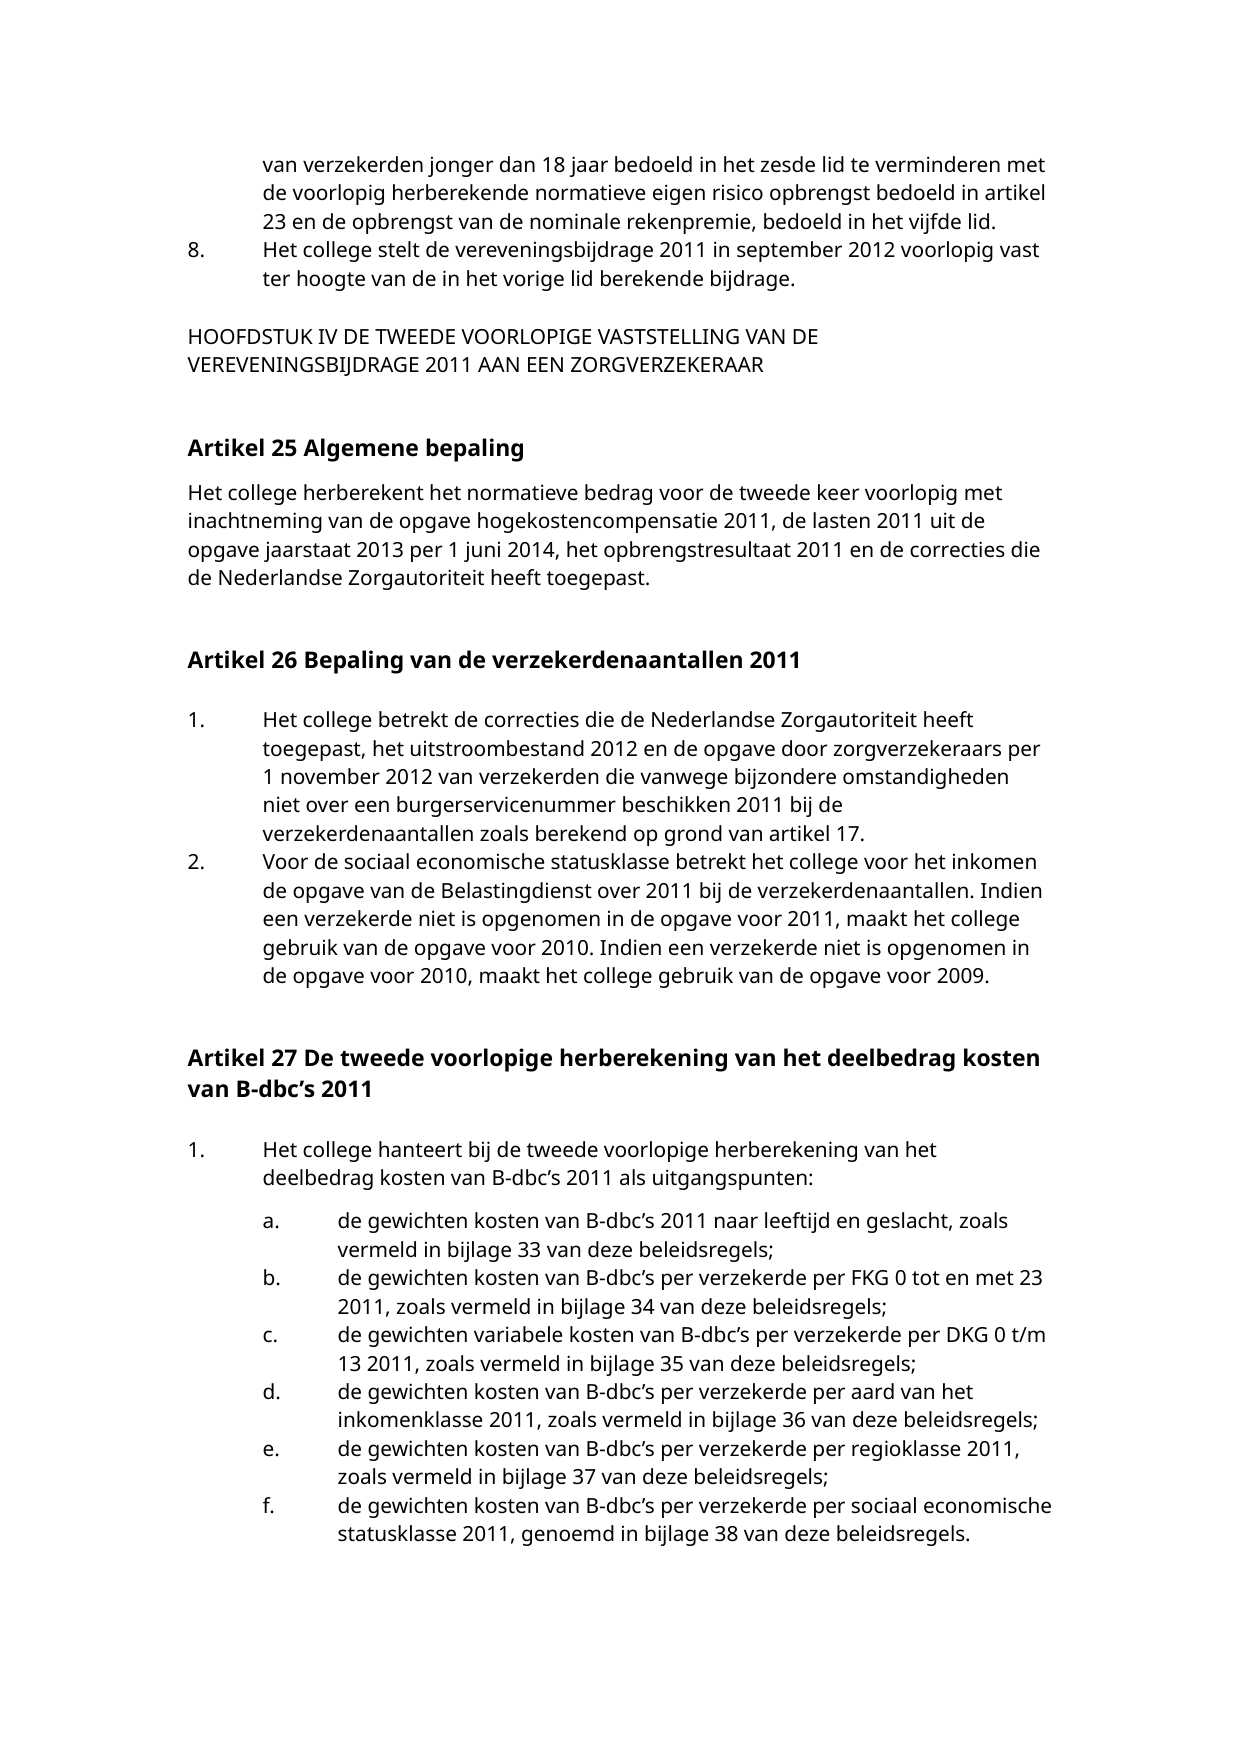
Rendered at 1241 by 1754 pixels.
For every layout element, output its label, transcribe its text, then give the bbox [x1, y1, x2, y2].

subtitle Artikel 26 Bepaling van de verzekerdenaantallen 2011 [187, 644, 1053, 675]
list Voor de sociaal economische statusklasse betrekt het college voor het inkomen de opgave van de Belastingdienst over 2011 bij de verzekerdenaantallen. Indien een verzekerde niet is opgenomen in de opgave voor 2011, maakt het college gebruik van de opgave voor 2010. Indien een verzekerde niet is opgenomen in de opgave voor 2010, maakt het college gebruik van de opgave voor 2009. [187, 847, 1053, 990]
list Het college betrekt de correcties die de Nederlandse Zorgautoriteit heeft toegepast, het uitstroombestand 2012 en de opgave door zorgverzekeraars per 1 november 2012 van verzekerden die vanwege bijzondere omstandigheden niet over een burgerservicenummer beschikken 2011 bij de verzekerdenaantallen zoals berekend op grond van artikel 17. [187, 705, 1053, 847]
list de gewichten kosten van B-dbc’s per verzekerde per sociaal economische statusklasse 2011, genoemd in bijlage 38 van deze beleidsregels. [262, 1491, 1053, 1548]
list Het college stelt de vereveningsbijdrage 2011 in september 2012 voorlopig vast ter hoogte van de in het vorige lid berekende bijdrage. [187, 235, 1053, 292]
list van verzekerden jonger dan 18 jaar bedoeld in het zesde lid te verminderen met de voorlopig herberekende normatieve eigen risico opbrengst bedoeld in artikel 23 en de opbrengst van de nominale rekenpremie, bedoeld in het vijfde lid. [187, 150, 1053, 235]
list de gewichten kosten van B-dbc’s 2011 naar leeftijd en geslacht, zoals vermeld in bijlage 33 van deze beleidsregels; [262, 1207, 1053, 1263]
subtitle HOOFDSTUK IV DE TWEEDE VOORLOPIGE VASTSTELLING VAN DE VEREVENINGSBIJDRAGE 2011 AAN EEN ZORGVERZEKERAAR [187, 322, 1053, 379]
list de gewichten kosten van B-dbc’s per verzekerde per regioklasse 2011, zoals vermeld in bijlage 37 van deze beleidsregels; [262, 1434, 1053, 1491]
list Het college hanteert bij de tweede voorlopige herberekening van het deelbedrag kosten van B-dbc’s 2011 als uitgangspunten: [187, 1135, 1053, 1192]
subtitle Artikel 25 Algemene bepaling [187, 432, 1053, 463]
list de gewichten kosten van B-dbc’s per verzekerde per aard van het inkomenklasse 2011, zoals vermeld in bijlage 36 van deze beleidsregels; [262, 1377, 1053, 1434]
text Het college herberekent het normatieve bedrag voor de tweede keer voorlopig met inachtneming van de opgave hogekostencompensatie 2011, de lasten 2011 uit de opgave jaarstaat 2013 per 1 juni 2014, het opbrengstresultaat 2011 en de correcties die de Nederlandse Zorgautoriteit heeft toegepast. [187, 478, 1053, 592]
list de gewichten variabele kosten van B-dbc’s per verzekerde per DKG 0 t/m 13 2011, zoals vermeld in bijlage 35 van deze beleidsregels; [262, 1320, 1053, 1377]
list de gewichten kosten van B-dbc’s per verzekerde per FKG 0 tot en met 23 2011, zoals vermeld in bijlage 34 van deze beleidsregels; [262, 1263, 1053, 1320]
subtitle Artikel 27 De tweede voorlopige herberekening van het deelbedrag kosten van B-dbc’s 2011 [187, 1042, 1053, 1105]
